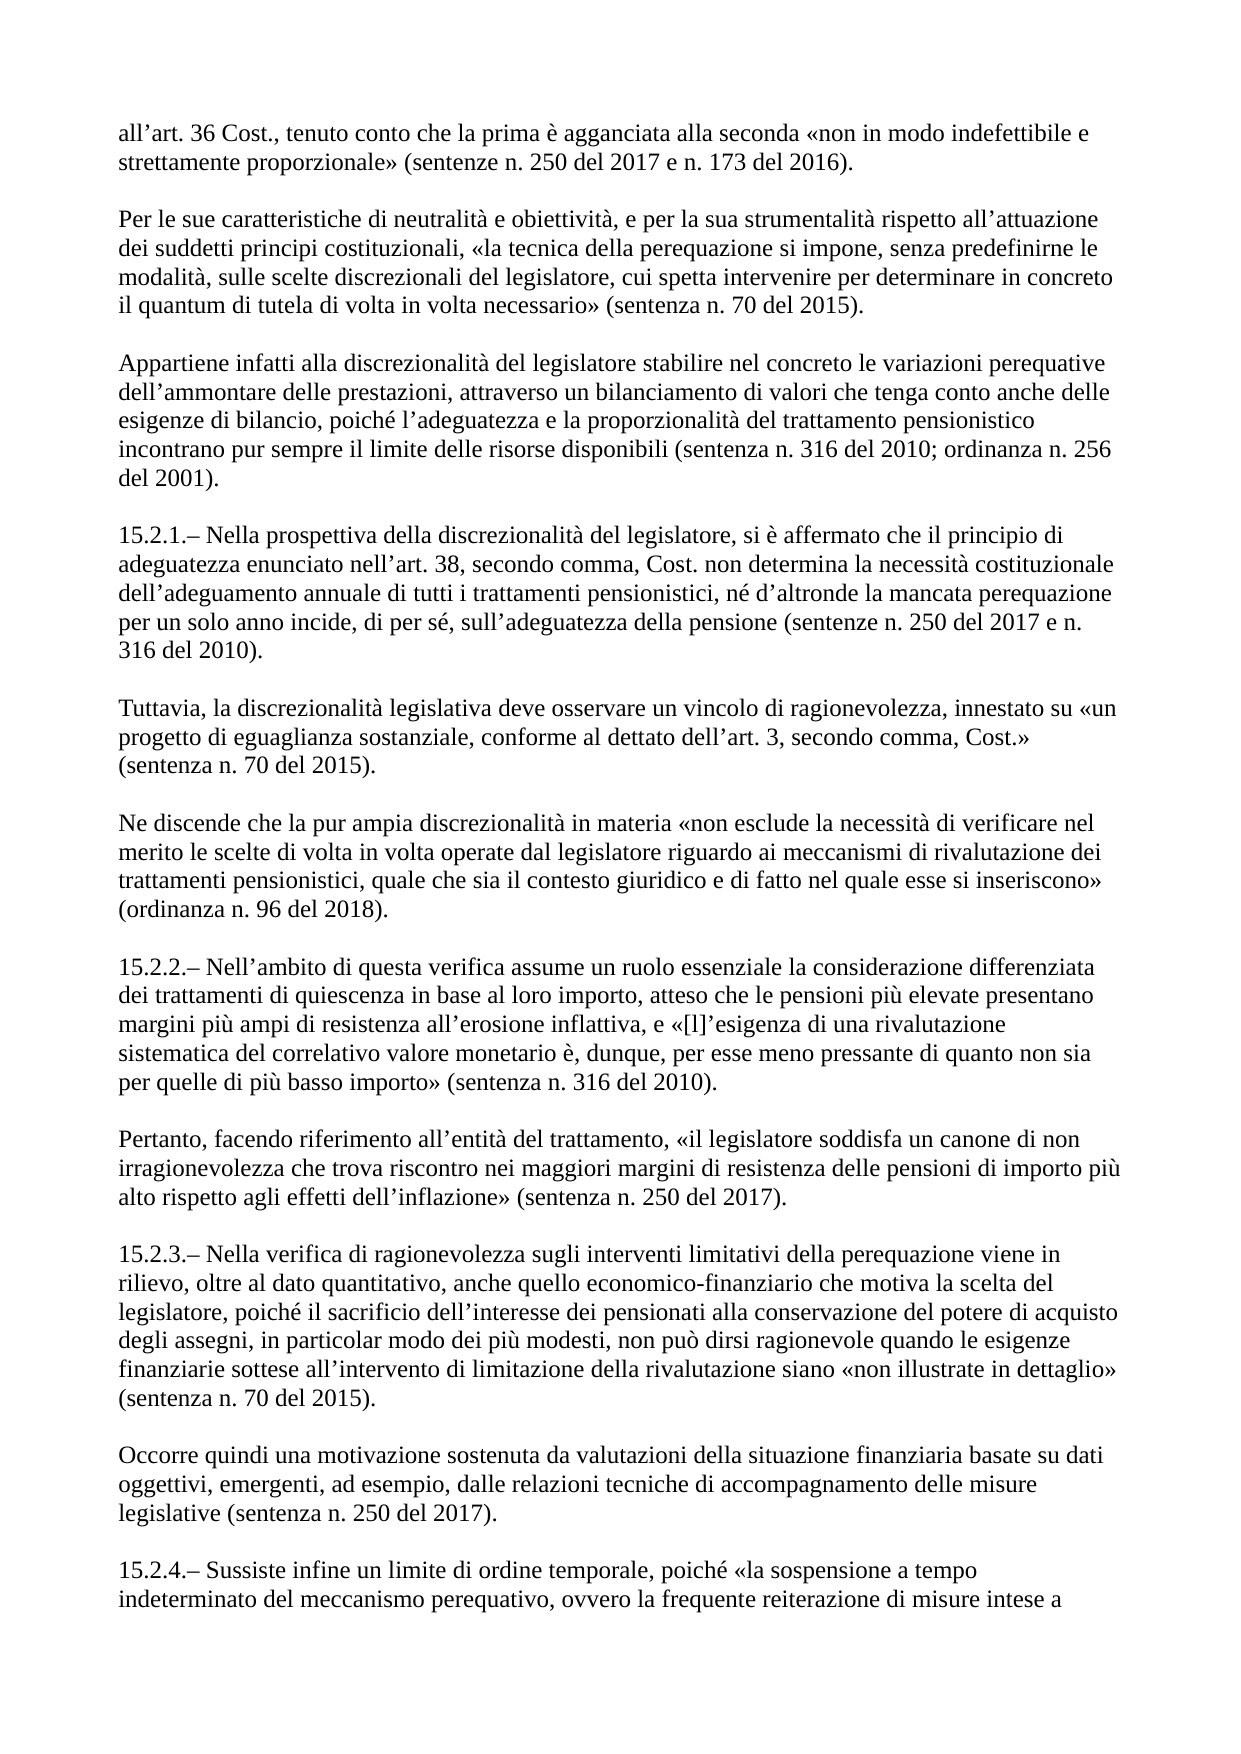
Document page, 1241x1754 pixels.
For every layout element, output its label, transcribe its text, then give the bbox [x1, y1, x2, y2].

text Appartiene infatti alla discrezionalità del legislatore stabilire nel concreto le variazioni perequative dell’ammontare delle prestazioni, attraverso un bilanciamento di valori che tenga conto anche delle esigenze di bilancio, poiché l’adeguatezza e la proporzionalità del trattamento pensionistico incontrano pur sempre il limite delle risorse disponibili (sentenza n. 316 del 2010; ordinanza n. 256 del 2001). [118, 348, 1122, 492]
text Per le sue caratteristiche di neutralità e obiettività, e per la sua strumentalità rispetto all’attuazione dei suddetti principi costituzionali, «la tecnica della perequazione si impone, senza predefinirne le modalità, sulle scelte discrezionali del legislatore, cui spetta intervenire per determinare in concreto il quantum di tutela di volta in volta necessario» (sentenza n. 70 del 2015). [118, 204, 1122, 319]
text Ne discende che la pur ampia discrezionalità in materia «non esclude la necessità di verificare nel merito le scelte di volta in volta operate dal legislatore riguardo ai meccanismi di rivalutazione dei trattamenti pensionistici, quale che sia il contesto giuridico e di fatto nel quale esse si inseriscono» (ordinanza n. 96 del 2018). [118, 808, 1122, 923]
text Pertanto, facendo riferimento all’entità del trattamento, «il legislatore soddisfa un canone di non irragionevolezza che trova riscontro nei maggiori margini di resistenza delle pensioni di importo più alto rispetto agli effetti dell’inflazione» (sentenza n. 250 del 2017). [118, 1124, 1122, 1211]
text 15.2.2.– Nell’ambito di questa verifica assume un ruolo essenziale la considerazione differenziata dei trattamenti di quiescenza in base al loro importo, atteso che le pensioni più elevate presentano margini più ampi di resistenza all’erosione inflattiva, e «[l]’esigenza di una rivalutazione sistematica del correlativo valore monetario è, dunque, per esse meno pressante di quanto non sia per quelle di più basso importo» (sentenza n. 316 del 2010). [118, 952, 1122, 1096]
text all’art. 36 Cost., tenuto conto che la prima è agganciata alla seconda «non in modo indefettibile e strettamente proporzionale» (sentenze n. 250 del 2017 e n. 173 del 2016). [118, 118, 1122, 176]
text Tuttavia, la discrezionalità legislativa deve osservare un vincolo di ragionevolezza, innestato su «un progetto di eguaglianza sostanziale, conforme al dettato dell’art. 3, secondo comma, Cost.» (sentenza n. 70 del 2015). [118, 693, 1122, 779]
text 15.2.4.– Sussiste infine un limite di ordine temporale, poiché «la sospensione a tempo indeterminato del meccanismo perequativo, ovvero la frequente reiterazione di misure intese a [118, 1556, 1122, 1613]
text 15.2.1.– Nella prospettiva della discrezionalità del legislatore, si è affermato che il principio di adeguatezza enunciato nell’art. 38, secondo comma, Cost. non determina la necessità costituzionale dell’adeguamento annuale di tutti i trattamenti pensionistici, né d’altronde la mancata perequazione per un solo anno incide, di per sé, sull’adeguatezza della pensione (sentenze n. 250 del 2017 e n. 316 del 2010). [118, 521, 1122, 664]
text 15.2.3.– Nella verifica di ragionevolezza sugli interventi limitativi della perequazione viene in rilievo, oltre al dato quantitativo, anche quello economico-finanziario che motiva la scelta del legislatore, poiché il sacrificio dell’interesse dei pensionati alla conservazione del potere di acquisto degli assegni, in particolar modo dei più modesti, non può dirsi ragionevole quando le esigenze finanziarie sottese all’intervento di limitazione della rivalutazione siano «non illustrate in dettaglio» (sentenza n. 70 del 2015). [118, 1239, 1122, 1412]
text Occorre quindi una motivazione sostenuta da valutazioni della situazione finanziaria basate su dati oggettivi, emergenti, ad esempio, dalle relazioni tecniche di accompagnamento delle misure legislative (sentenza n. 250 del 2017). [118, 1441, 1122, 1527]
